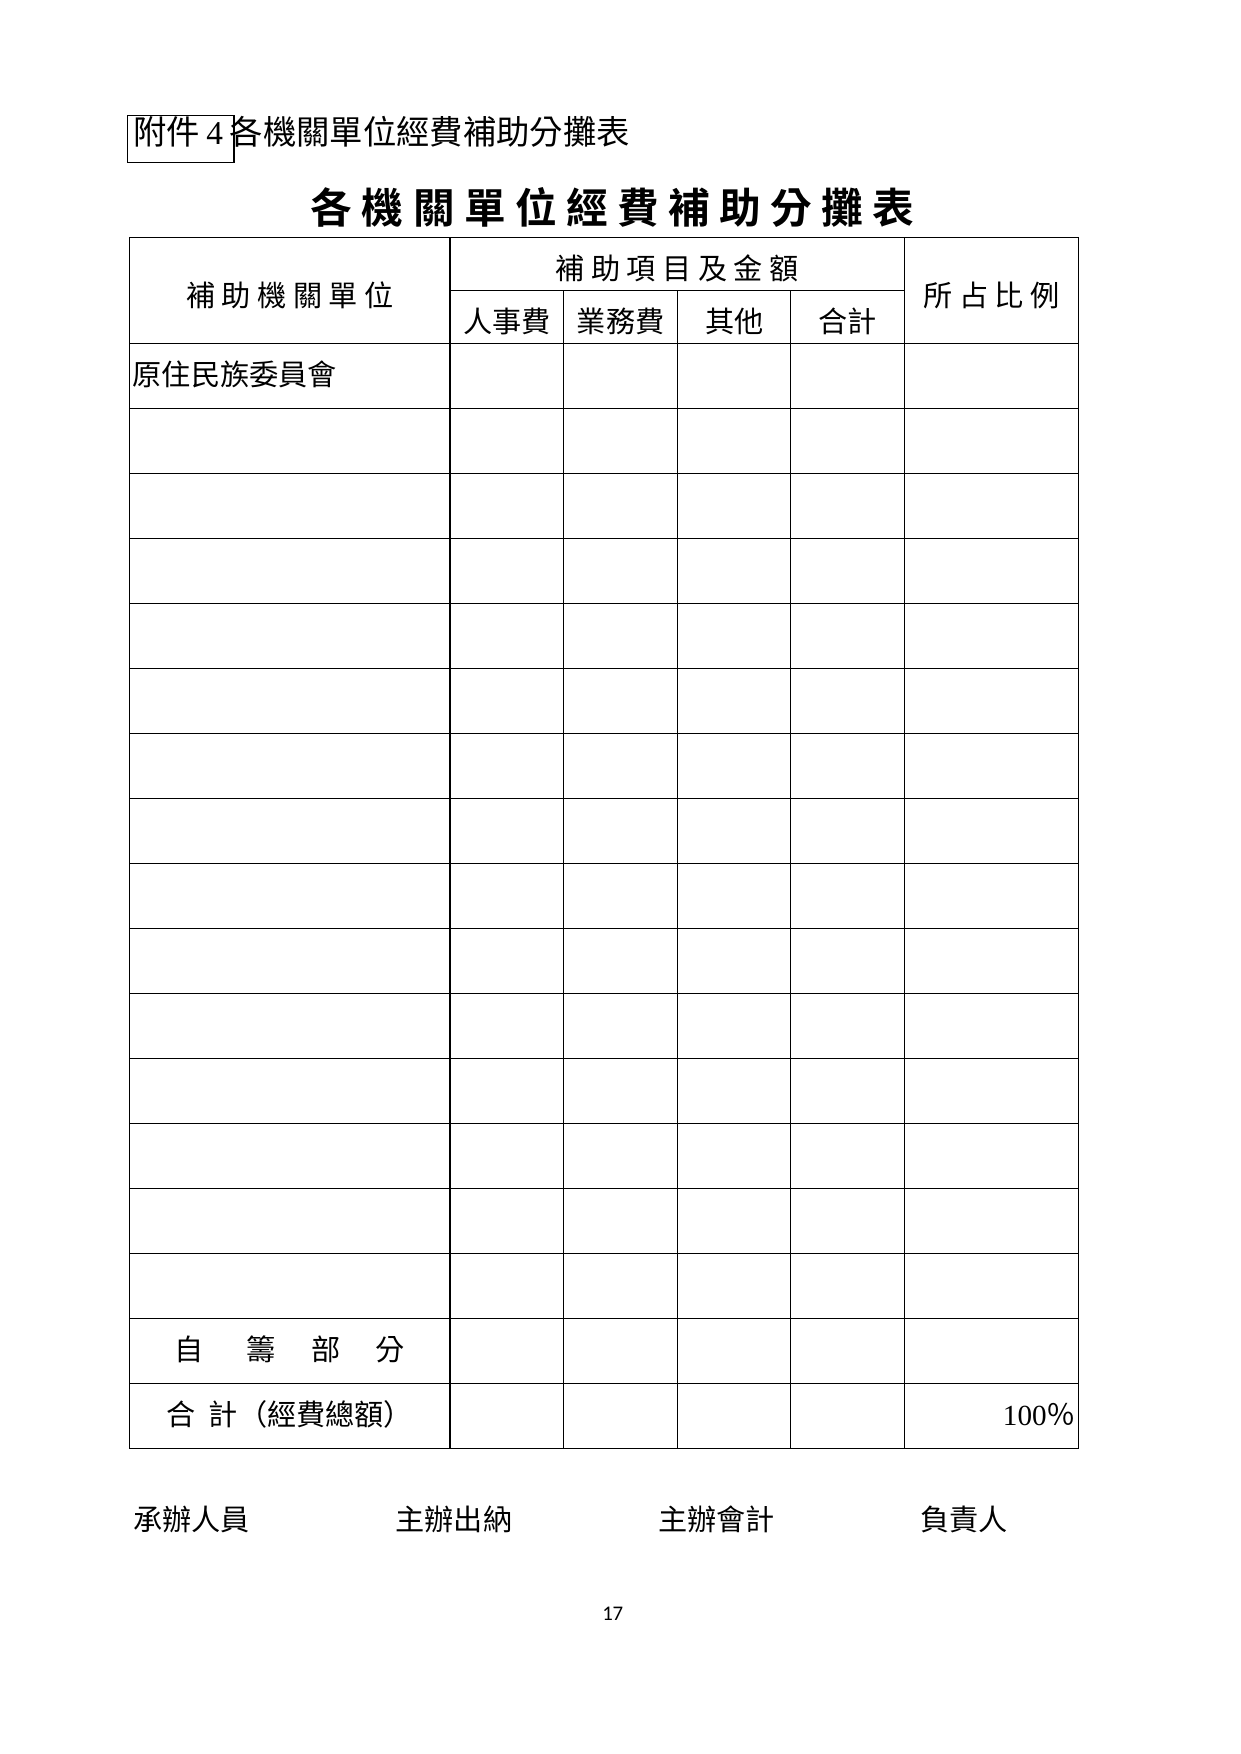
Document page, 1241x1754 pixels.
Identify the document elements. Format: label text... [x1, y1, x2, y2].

table_cell [905, 604, 1078, 668]
table_cell [905, 669, 1078, 733]
table_cell 原住民族委員會 [130, 344, 449, 408]
table_cell [451, 1059, 563, 1123]
table_cell [905, 539, 1078, 603]
table_cell [564, 669, 677, 733]
table_cell [451, 539, 563, 603]
table_cell [678, 1254, 790, 1318]
table_cell [564, 734, 677, 798]
table_cell [791, 1319, 904, 1383]
table_cell [791, 344, 904, 408]
table_cell [130, 669, 449, 733]
table_cell [905, 1124, 1078, 1188]
table_cell [564, 344, 677, 408]
table_cell [130, 1124, 449, 1188]
table_cell [678, 1384, 790, 1448]
table_cell [130, 734, 449, 798]
table_cell [564, 1124, 677, 1188]
table_cell [678, 864, 790, 928]
table_cell [678, 799, 790, 863]
table_cell [564, 929, 677, 993]
table_cell [791, 1384, 904, 1448]
table_cell [451, 409, 563, 473]
table_cell [564, 1319, 677, 1383]
table_cell [564, 1059, 677, 1123]
table_cell [564, 1254, 677, 1318]
table_cell [130, 409, 449, 473]
table_cell [678, 669, 790, 733]
table_cell [905, 994, 1078, 1058]
table_cell [905, 1254, 1078, 1318]
table_cell [678, 1319, 790, 1383]
table_cell [451, 1124, 563, 1188]
table_cell [791, 864, 904, 928]
table_cell [791, 539, 904, 603]
table_cell [130, 1189, 449, 1253]
table_cell [791, 734, 904, 798]
table_cell [130, 604, 449, 668]
table_cell [451, 1189, 563, 1253]
table_cell [130, 864, 449, 928]
table_cell [905, 1059, 1078, 1123]
table_cell [905, 344, 1078, 408]
table_cell [564, 864, 677, 928]
table_cell [564, 994, 677, 1058]
table_cell [791, 409, 904, 473]
table_cell 合計 [791, 291, 904, 343]
table_cell [451, 734, 563, 798]
table_cell [678, 1189, 790, 1253]
table_cell 人事費 [451, 291, 563, 343]
table_cell 其他 [678, 291, 790, 343]
table_cell [791, 474, 904, 538]
table_cell [791, 1254, 904, 1318]
table_cell [564, 409, 677, 473]
text 承辦人員 主辦出納 主辦會計 負責人 [133, 1474, 1092, 1549]
table_cell [451, 344, 563, 408]
table_cell [130, 474, 449, 538]
table_cell [451, 604, 563, 668]
table_cell [791, 994, 904, 1058]
table_cell [451, 864, 563, 928]
table_cell [678, 344, 790, 408]
table_cell [905, 1319, 1078, 1383]
table_cell [678, 1059, 790, 1123]
table_cell [130, 1059, 449, 1123]
table_cell [905, 409, 1078, 473]
table_cell [130, 929, 449, 993]
table_cell [451, 929, 563, 993]
table_cell [791, 799, 904, 863]
table_cell [564, 539, 677, 603]
table_cell [564, 604, 677, 668]
table_cell [905, 1189, 1078, 1253]
table_header 補 助 項 目 及 金 額 [451, 238, 904, 290]
table_cell [451, 474, 563, 538]
table_cell [564, 799, 677, 863]
table_cell [451, 669, 563, 733]
text 附件4各機關單位經費補助分攤表 [133, 106, 1067, 154]
table_cell [791, 929, 904, 993]
table_cell [451, 1254, 563, 1318]
table_cell [130, 1254, 449, 1318]
table_cell [905, 474, 1078, 538]
table_cell [564, 474, 677, 538]
table_cell [678, 994, 790, 1058]
table_cell 100％ [905, 1384, 1078, 1448]
text 各 機 關 單 位 經 費 補 助 分 攤 表 [133, 162, 1092, 237]
table_header 補 助 機 關 單 位 [130, 238, 449, 343]
table_cell [905, 734, 1078, 798]
table_header 所 占 比 例 [905, 238, 1078, 343]
table_cell [791, 1124, 904, 1188]
table_cell [678, 474, 790, 538]
table_cell [130, 994, 449, 1058]
table_cell 合 計（經費總額） [130, 1384, 449, 1448]
table_cell [905, 864, 1078, 928]
table_cell [564, 1189, 677, 1253]
table_cell [791, 1059, 904, 1123]
table_cell [678, 734, 790, 798]
table_cell [791, 1189, 904, 1253]
table_cell [451, 1384, 563, 1448]
table_cell [791, 604, 904, 668]
table_cell [130, 539, 449, 603]
table_cell [678, 929, 790, 993]
table_cell [451, 994, 563, 1058]
table_cell [451, 1319, 563, 1383]
table_cell 業務費 [564, 291, 677, 343]
table_cell [451, 799, 563, 863]
table_cell [564, 1384, 677, 1448]
table_cell 自 籌 部 分 [130, 1319, 449, 1383]
table_cell [905, 799, 1078, 863]
table_cell [678, 539, 790, 603]
table_cell [130, 799, 449, 863]
table_cell [678, 604, 790, 668]
table_cell [905, 929, 1078, 993]
table_cell [678, 1124, 790, 1188]
table_cell [678, 409, 790, 473]
table_cell [791, 669, 904, 733]
